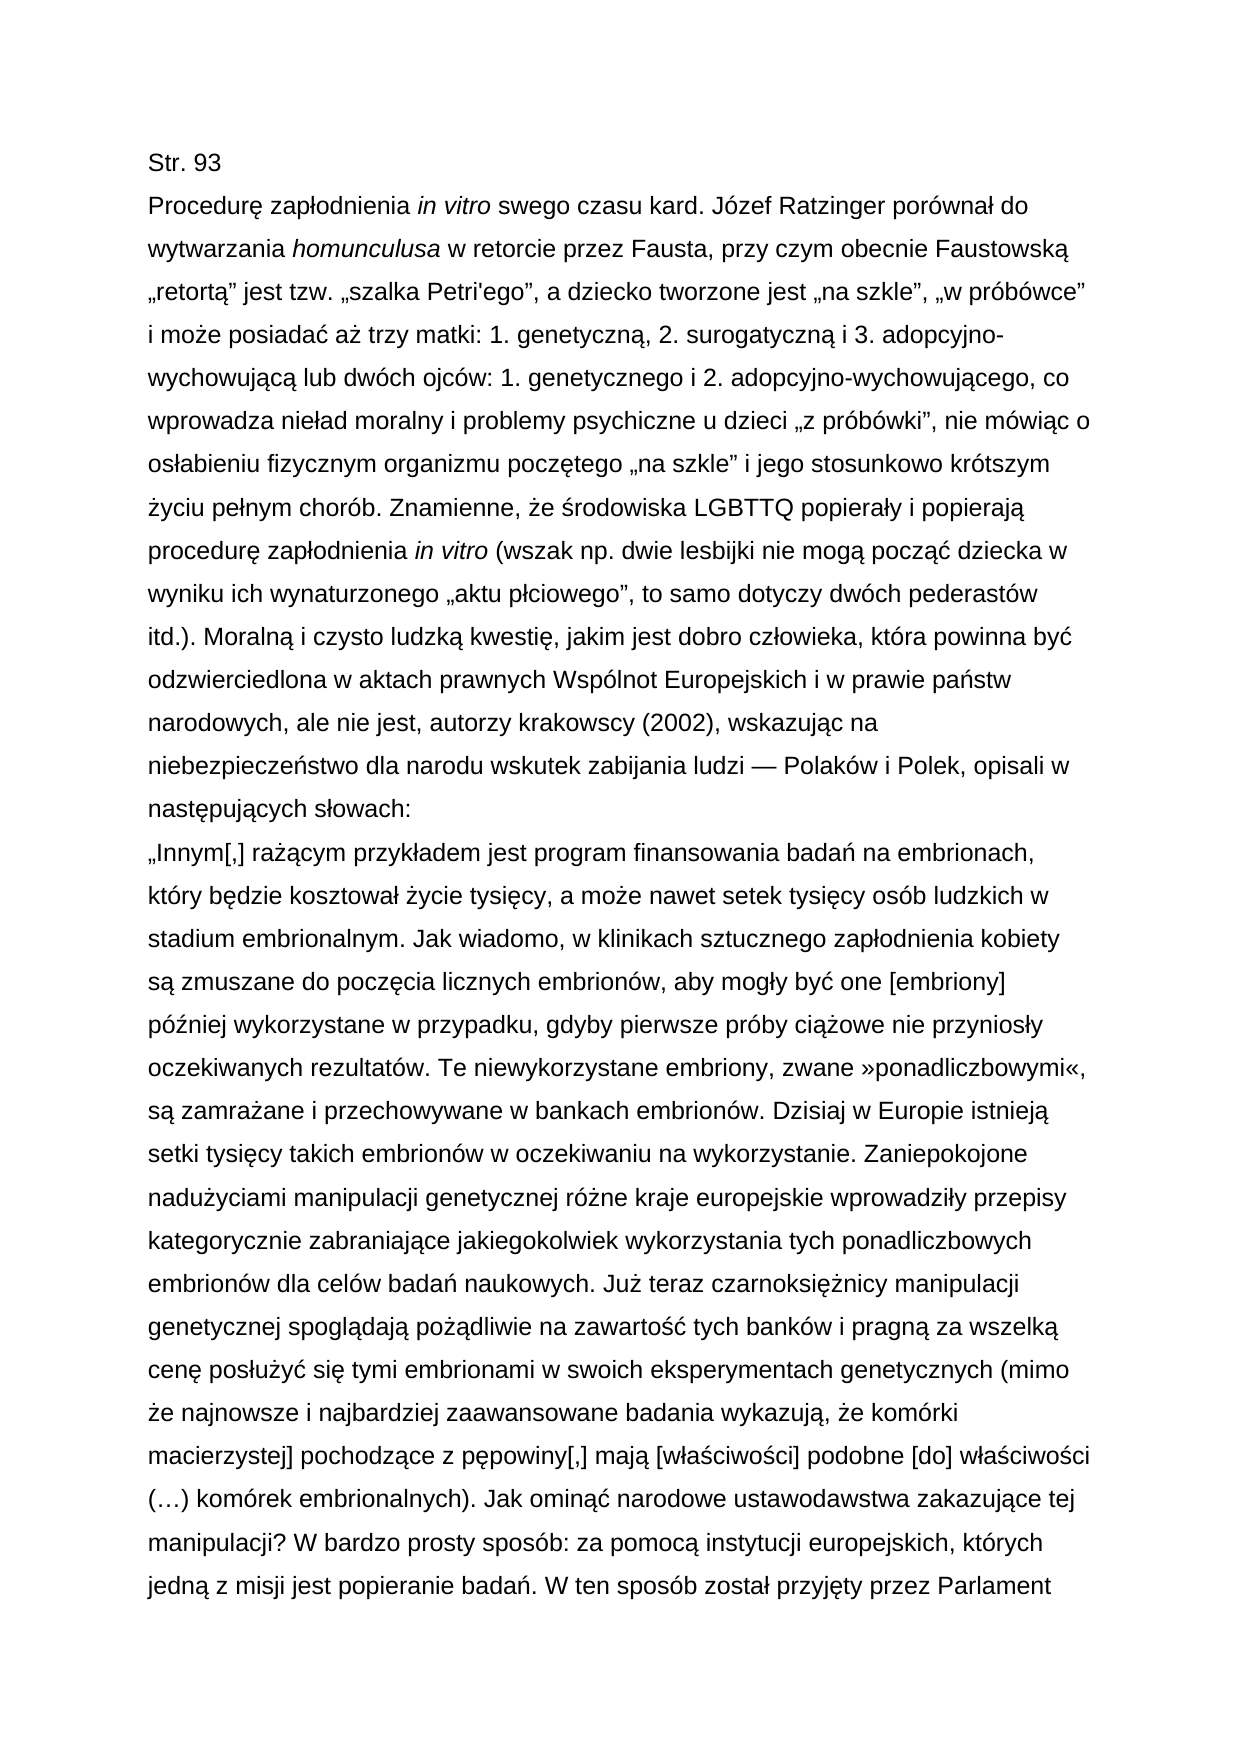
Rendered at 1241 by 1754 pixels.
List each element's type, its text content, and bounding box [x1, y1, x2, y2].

text Str. 93 [148, 148, 1093, 176]
text Procedurę zapłodnienia in vitro swego czasu kard. Józef Ratzinger porównał do wytwarzania homunculusa w retorcie przez Fausta, przy czym obecnie Faustowską „retortą” jest tzw. „szalka Petri'ego”, a dziecko tworzone jest „na szkle”, „w próbówce” i może posiadać aż trzy matki: 1. genetyczną, 2. surogatyczną i 3. adopcyjno-wychowującą lub dwóch ojców: 1. genetycznego i 2. adopcyjno-wychowującego, co wprowadza nieład moralny i problemy psychiczne u dzieci „z próbówki”, nie mówiąc o osłabieniu fizycznym organizmu poczętego „na szkle” i jego stosunkowo krótszym życiu pełnym chorób. Znamienne, że środowiska LGBTTQ popierały i popierają procedurę zapłodnienia in vitro (wszak np. dwie lesbijki nie mogą począć dziecka w wyniku ich wynaturzonego „aktu płciowego”, to samo dotyczy dwóch pederastów itd.). Moralną i czysto ludzką kwestię, jakim jest dobro człowieka, która powinna być odzwierciedlona w aktach prawnych Wspólnot Europejskich i w prawie państw narodowych, ale nie jest, autorzy krakowscy (2002), wskazując na niebezpieczeństwo dla narodu wskutek zabijania ludzi — Polaków i Polek, opisali w następujących słowach: [148, 191, 1093, 823]
text „Innym[,] rażącym przykładem jest program finansowania badań na embrionach, który będzie kosztował życie tysięcy, a może nawet setek tysięcy osób ludzkich w stadium embrionalnym. Jak wiadomo, w klinikach sztucznego zapłodnienia kobiety są zmuszane do poczęcia licznych embrionów, aby mogły być one [embriony] później wykorzystane w przypadku, gdyby pierwsze próby ciążowe nie przyniosły oczekiwanych rezultatów. Te niewykorzystane embriony, zwane »ponadliczbowymi«, są zamrażane i przechowywane w bankach embrionów. Dzisiaj w Europie istnieją setki tysięcy takich embrionów w oczekiwaniu na wykorzystanie. Zaniepokojone nadużyciami manipulacji genetycznej różne kraje europejskie wprowadziły przepisy kategorycznie zabraniające jakiegokolwiek wykorzystania tych ponadliczbowych embrionów dla celów badań naukowych. Już teraz czarnoksiężnicy manipulacji genetycznej spoglądają pożądliwie na zawartość tych banków i pragną za wszelką cenę posłużyć się tymi embrionami w swoich eksperymentach genetycznych (mimo że najnowsze i najbardziej zaawansowane badania wykazują, że komórki macierzystej] pochodzące z pępowiny[,] mają [właściwości] podobne [do] właściwości (…) komórek embrionalnych). Jak ominąć narodowe ustawodawstwa zakazujące tej manipulacji? W bardzo prosty sposób: za pomocą instytucji europejskich, których jedną z misji jest popieranie badań. W ten sposób został przyjęty przez Parlament [148, 838, 1093, 1599]
